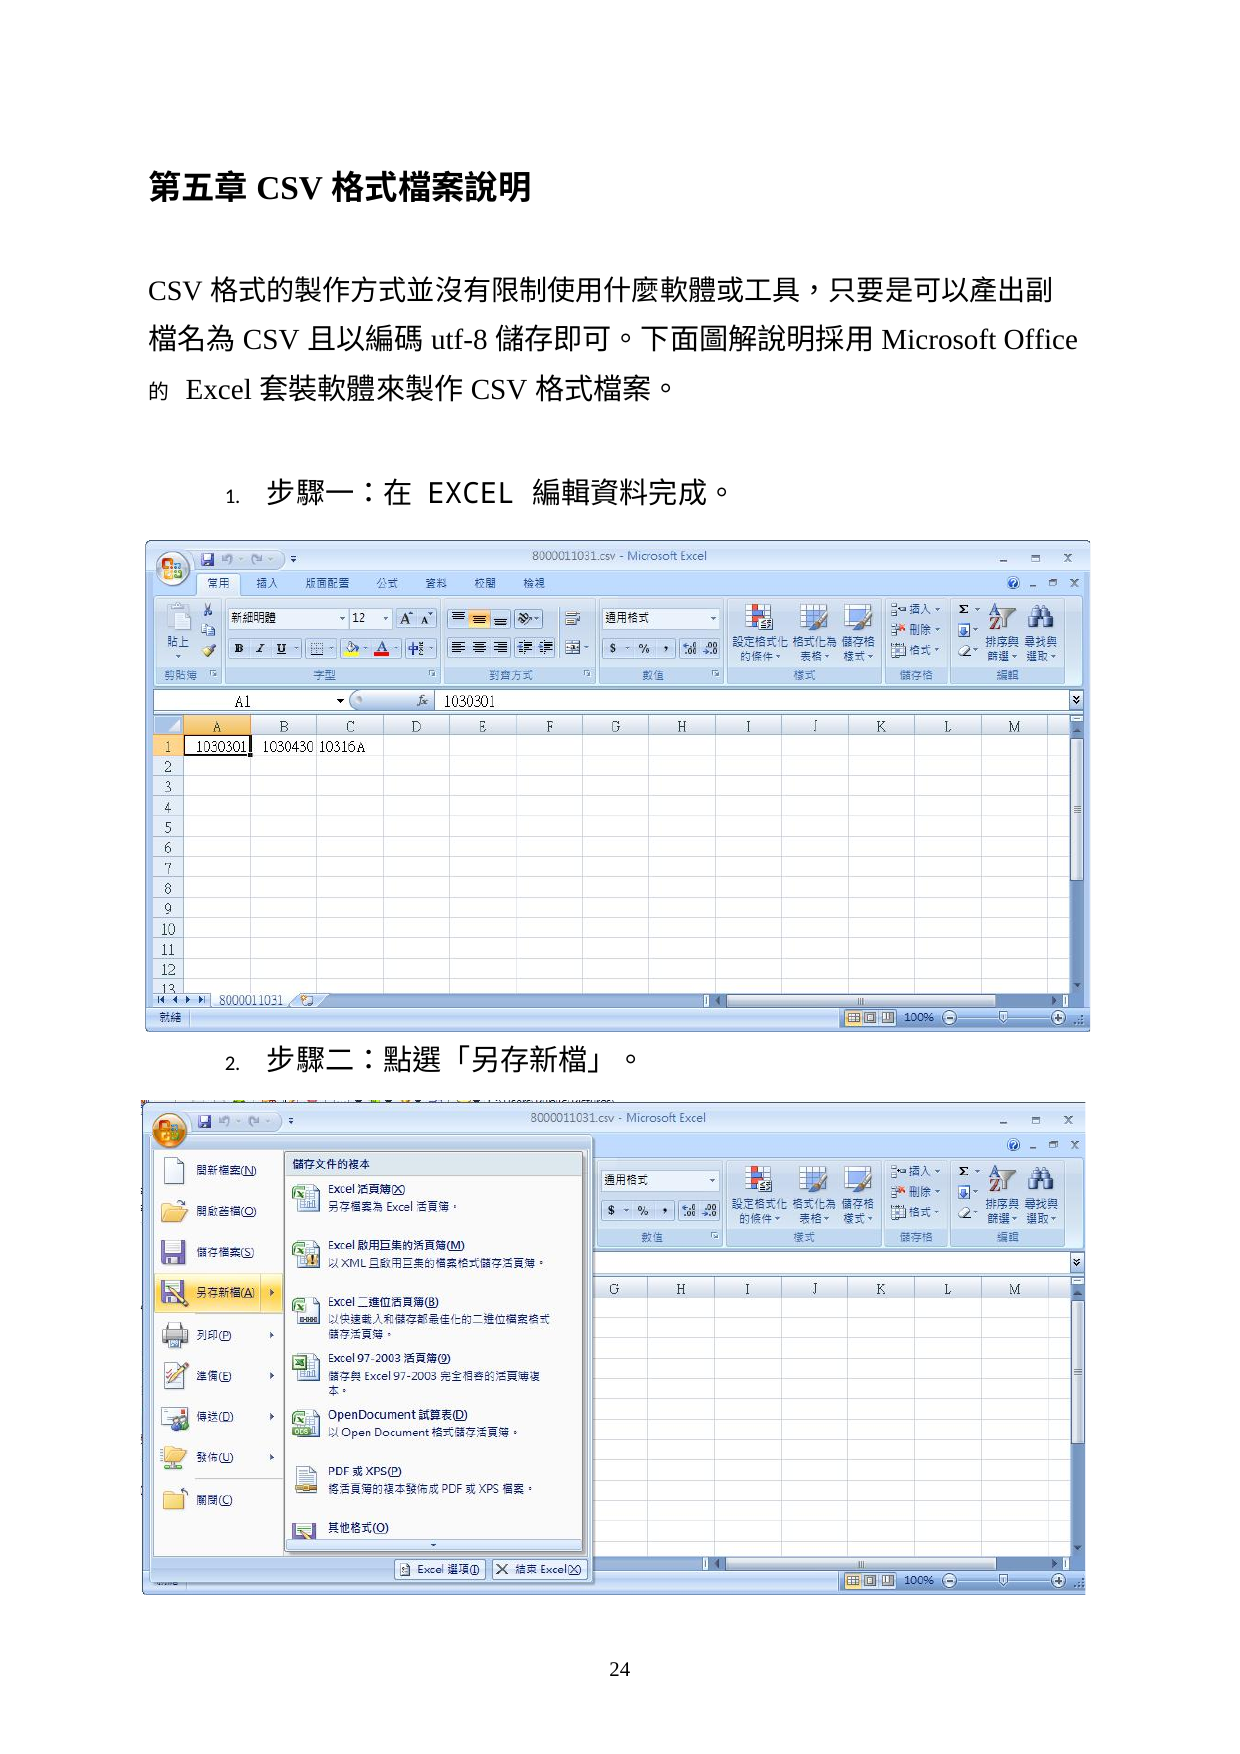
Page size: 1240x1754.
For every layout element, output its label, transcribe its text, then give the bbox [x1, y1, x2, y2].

list 步驟一：在 EXCEL 編輯資料完成。 [224, 476, 1089, 511]
list Excel 套裝軟體來製作 CSV 格式檔案。 [148, 371, 1089, 407]
text 24 [148, 1657, 1091, 1681]
text CSV 格式的製作方式並沒有限制使用什麼軟體或工具，只要是可以產出副 [148, 272, 1089, 307]
text 檔名為 CSV 且以編碼 utf-8 儲存即可。下面圖解說明採用 Microsoft Office [148, 321, 1089, 357]
list 步驟二：點選「另存新檔」。 [224, 1042, 1089, 1078]
text 第五章 CSV 格式檔案說明 [148, 167, 1089, 207]
